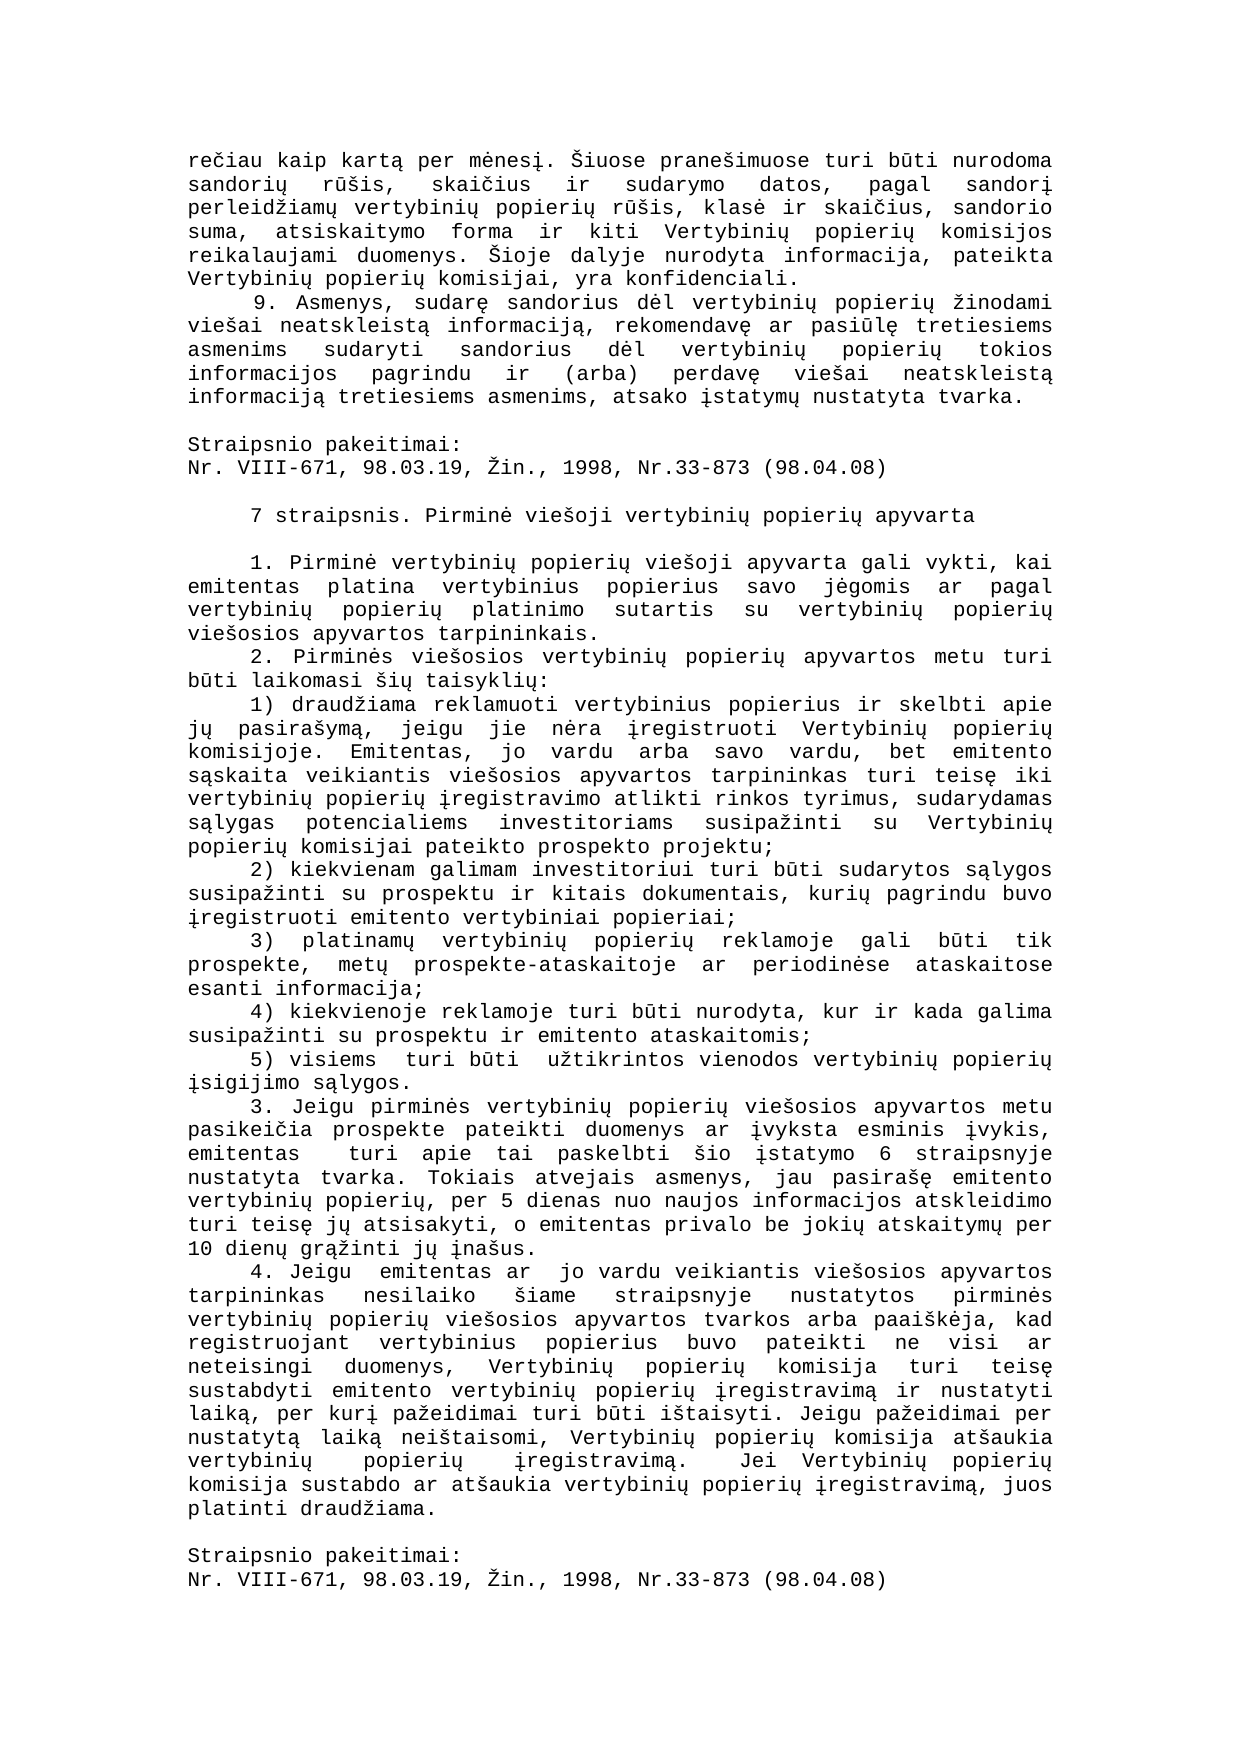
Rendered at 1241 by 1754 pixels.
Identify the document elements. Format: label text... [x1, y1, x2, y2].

text 9. Asmenys, sudarę sandorius dėl vertybinių popierių žinodami viešai neatskleistą informaciją, rekomendavę ar pasiūlę tretiesiems asmenims sudaryti sandorius dėl vertybinių popierių tokios informacijos pagrindu ir (arba) perdavę viešai neatskleistą informaciją tretiesiems asmenims, atsako įstatymų nustatyta tvarka. [187, 292, 1053, 410]
text 4. Jeigu emitentas ar jo vardu veikiantis viešosios apyvartos tarpininkas nesilaiko šiame straipsnyje nustatytos pirminės vertybinių popierių viešosios apyvartos tvarkos arba paaiškėja, kad registruojant vertybinius popierius buvo pateikti ne visi ar neteisingi duomenys, Vertybinių popierių komisija turi teisę sustabdyti emitento vertybinių popierių įregistravimą ir nustatyti laiką, per kurį pažeidimai turi būti ištaisyti. Jeigu pažeidimai per nustatytą laiką neištaisomi, Vertybinių popierių komisija atšaukia vertybinių popierių įregistravimą. Jei Vertybinių popierių komisija sustabdo ar atšaukia vertybinių popierių įregistravimą, juos platinti draudžiama. [187, 1261, 1053, 1521]
text 3) platinamų vertybinių popierių reklamoje gali būti tik prospekte, metų prospekte-ataskaitoje ar periodinėse ataskaitose esanti informacija; [187, 930, 1053, 1001]
text rečiau kaip kartą per mėnesį. Šiuose pranešimuose turi būti nurodoma sandorių rūšis, skaičius ir sudarymo datos, pagal sandorį perleidžiamų vertybinių popierių rūšis, klasė ir skaičius, sandorio suma, atsiskaitymo forma ir kiti Vertybinių popierių komisijos reikalaujami duomenys. Šioje dalyje nurodyta informacija, pateikta Vertybinių popierių komisijai, yra konfidenciali. [187, 150, 1053, 292]
text Straipsnio pakeitimai: [187, 1545, 1053, 1569]
text Nr. VIII-671, 98.03.19, Žin., 1998, Nr.33-873 (98.04.08) [187, 457, 1053, 481]
text Nr. VIII-671, 98.03.19, Žin., 1998, Nr.33-873 (98.04.08) [187, 1569, 1053, 1592]
text 1) draudžiama reklamuoti vertybinius popierius ir skelbti apie jų pasirašymą, jeigu jie nėra įregistruoti Vertybinių popierių komisijoje. Emitentas, jo vardu arba savo vardu, bet emitento sąskaita veikiantis viešosios apyvartos tarpininkas turi teisę iki vertybinių popierių įregistravimo atlikti rinkos tyrimus, sudarydamas sąlygas potencialiems investitoriams susipažinti su Vertybinių popierių komisijai pateikto prospekto projektu; [187, 694, 1053, 859]
text Straipsnio pakeitimai: [187, 434, 1053, 457]
text 2) kiekvienam galimam investitoriui turi būti sudarytos sąlygos susipažinti su prospektu ir kitais dokumentais, kurių pagrindu buvo įregistruoti emitento vertybiniai popieriai; [187, 859, 1053, 930]
text 3. Jeigu pirminės vertybinių popierių viešosios apyvartos metu pasikeičia prospekte pateikti duomenys ar įvyksta esminis įvykis, emitentas turi apie tai paskelbti šio įstatymo 6 straipsnyje nustatyta tvarka. Tokiais atvejais asmenys, jau pasirašę emitento vertybinių popierių, per 5 dienas nuo naujos informacijos atskleidimo turi teisę jų atsisakyti, o emitentas privalo be jokių atskaitymų per 10 dienų grąžinti jų įnašus. [187, 1096, 1053, 1261]
text 4) kiekvienoje reklamoje turi būti nurodyta, kur ir kada galima susipažinti su prospektu ir emitento ataskaitomis; [187, 1001, 1053, 1048]
text 2. Pirminės viešosios vertybinių popierių apyvartos metu turi būti laikomasi šių taisyklių: [187, 647, 1053, 694]
text 7 straipsnis. Pirminė viešoji vertybinių popierių apyvarta [187, 505, 1053, 528]
text 1. Pirminė vertybinių popierių viešoji apyvarta gali vykti, kai emitentas platina vertybinius popierius savo jėgomis ar pagal vertybinių popierių platinimo sutartis su vertybinių popierių viešosios apyvartos tarpininkais. [187, 552, 1053, 647]
text 5) visiems turi būti užtikrintos vienodos vertybinių popierių įsigijimo sąlygos. [187, 1048, 1053, 1096]
